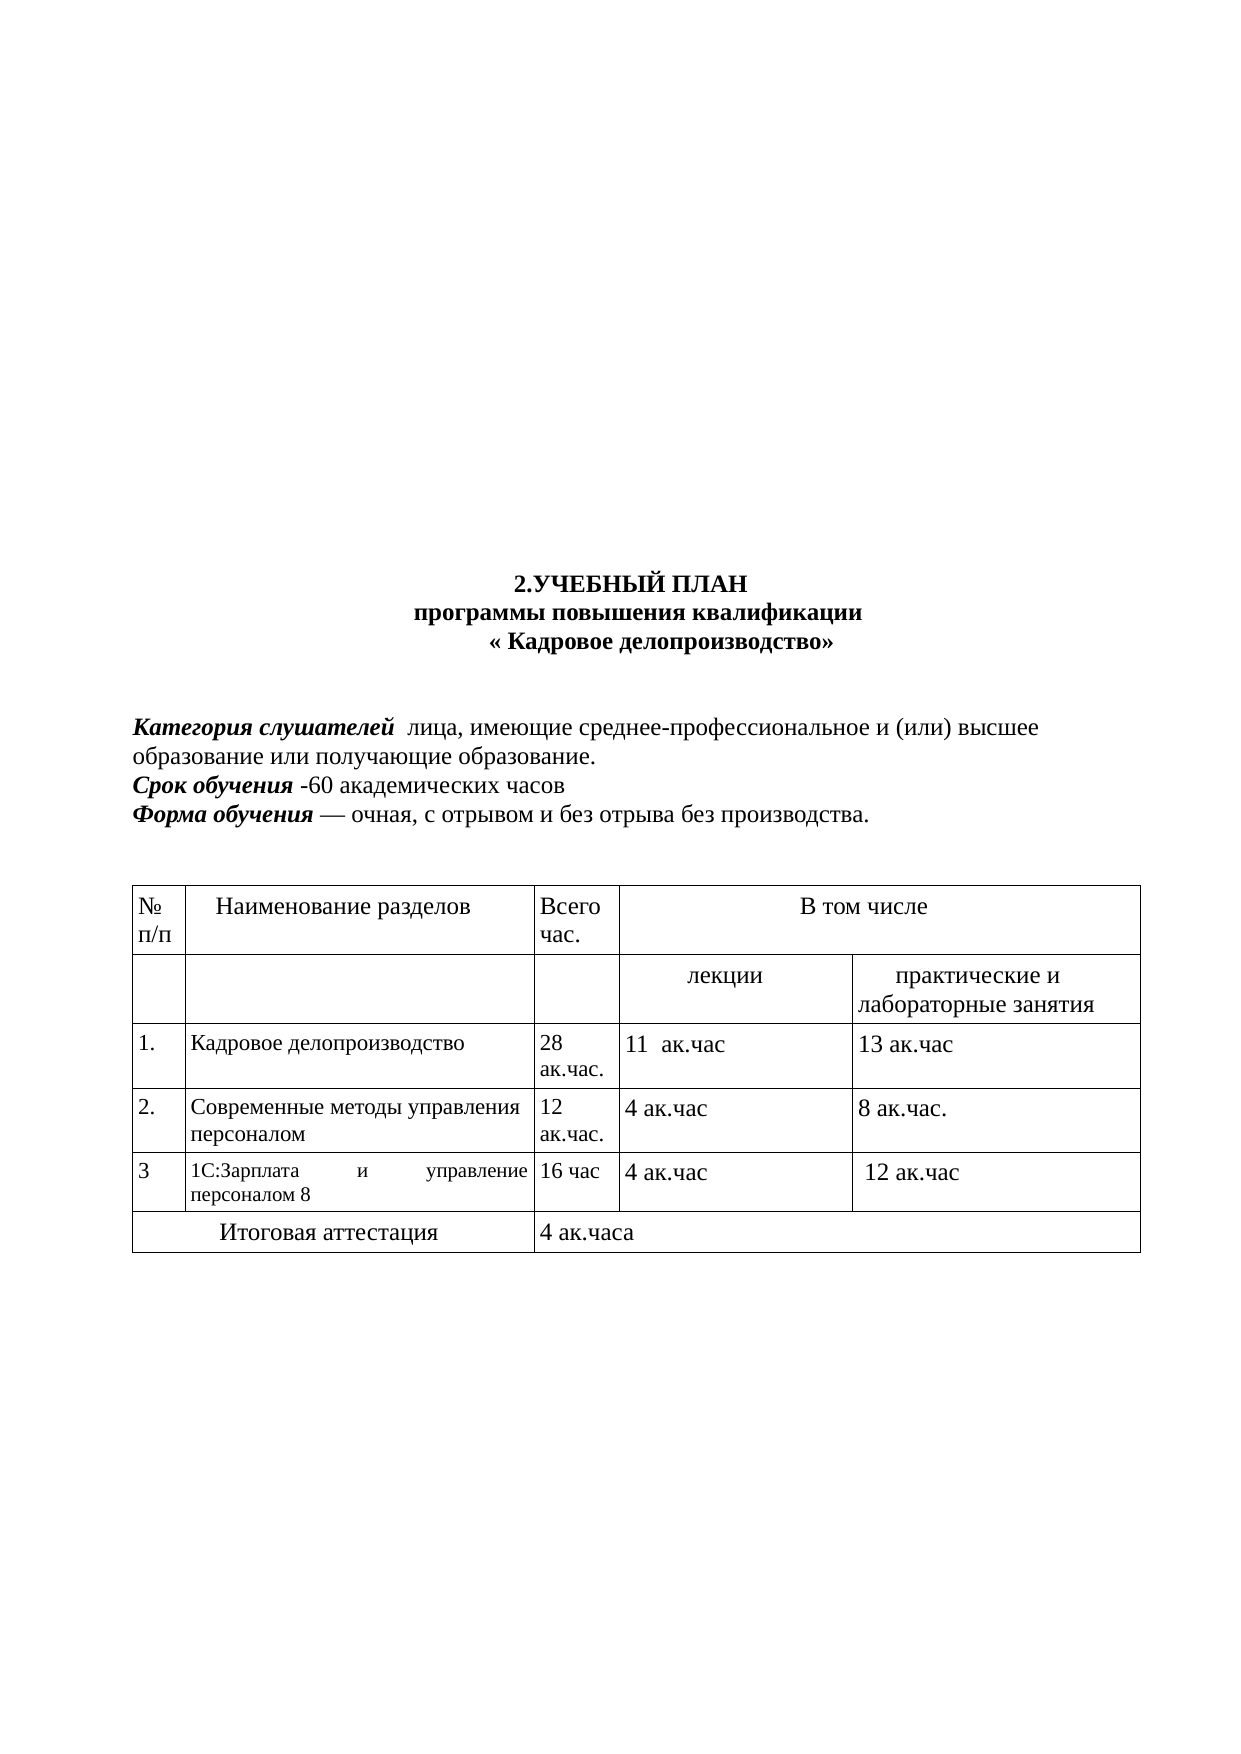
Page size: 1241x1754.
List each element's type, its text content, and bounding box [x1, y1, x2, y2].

table_cell 13 ак.час [853, 1024, 1140, 1087]
table_cell 12 ак.час. [535, 1089, 619, 1152]
table_cell 28 ак.час. [535, 1024, 619, 1087]
table_cell 8 ак.час. [853, 1089, 1140, 1152]
table_cell Современные методы управления персоналом [186, 1089, 534, 1152]
table_cell 1С:Зарплата и управление персоналом 8 [186, 1153, 534, 1211]
text Категория слушателей лица, имеющие среднее-профессиональное и (или) высшее образование или получающие образование. [132, 712, 1121, 770]
table_cell 16 час [535, 1153, 619, 1211]
table_cell [133, 955, 185, 1023]
table_header Всего час. [535, 886, 619, 954]
table_cell 4 ак.часа [535, 1212, 1140, 1252]
text « Кадровое делопроизводство» [132, 626, 1121, 655]
table_cell практические и лабораторные занятия [853, 955, 1140, 1023]
table_cell 3 [133, 1153, 185, 1211]
table_header Наименование разделов [186, 886, 534, 954]
table_cell 1. [133, 1024, 185, 1087]
table_cell [535, 955, 619, 1023]
table_cell Кадровое делопроизводство [186, 1024, 534, 1087]
text Форма обучения — очная, с отрывом и без отрыва без производства. [132, 799, 1121, 827]
text Срок обучения -60 академических часов [132, 770, 1121, 799]
table_cell 12 ак.час [853, 1153, 1140, 1211]
table_cell Итоговая аттестация [133, 1212, 534, 1252]
table_header № п/п [133, 886, 185, 954]
text программы повышения квалификации [132, 597, 1121, 626]
table_cell 4 ак.час [620, 1089, 852, 1152]
table_cell лекции [620, 955, 852, 1023]
table_cell 2. [133, 1089, 185, 1152]
text 2.УЧЕБНЫЙ ПЛАН [132, 569, 1121, 597]
table_header В том числе [620, 886, 1140, 954]
table_cell 4 ак.час [620, 1153, 852, 1211]
table_cell [186, 955, 534, 1023]
table_cell 11 ак.час [620, 1024, 852, 1087]
